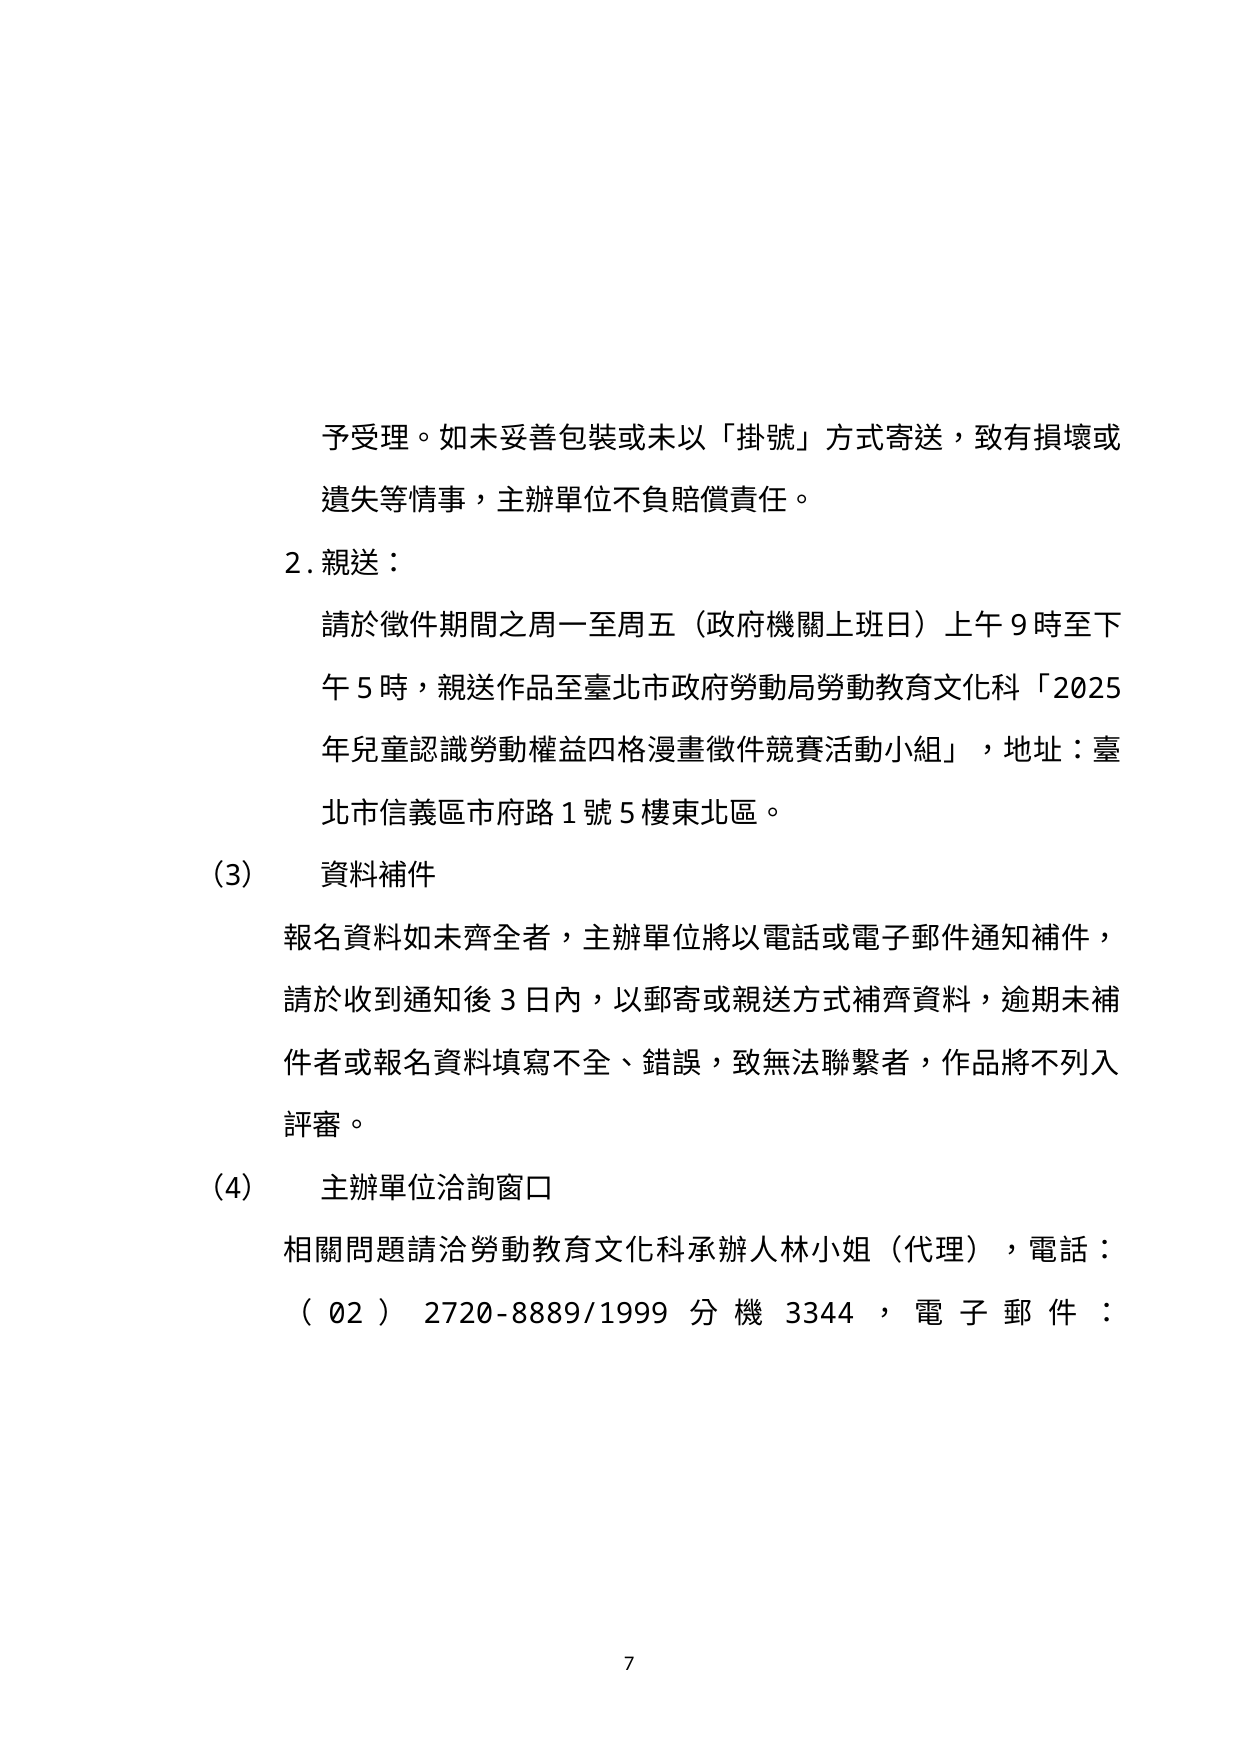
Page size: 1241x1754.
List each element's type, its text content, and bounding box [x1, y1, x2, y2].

text 報名資料如未齊全者，主辦單位將以電話或電子郵件通知補件，請於收到通知後3日內，以郵寄或親送方式補齊資料，逾期未補件者或報名資料填寫不全、錯誤，致無法聯繫者，作品將不列入評審。 [283, 894, 1122, 1144]
list 主辦單位洽詢窗口 [195, 1144, 1122, 1206]
text 相關問題請洽勞動教育文化科承辦人林小姐（代理），電話：（02）2720-8889/1999分機3344，電子郵件： [283, 1206, 1122, 1331]
list 資料補件 [195, 831, 1122, 894]
list 親送： [283, 519, 1122, 581]
text 予受理。如未妥善包裝或未以「掛號」方式寄送，致有損壞或遺失等情事，主辦單位不負賠償責任。 [321, 394, 1122, 519]
text 請於徵件期間之周一至周五（政府機關上班日）上午9時至下午5時，親送作品至臺北市政府勞動局勞動教育文化科「2025年兒童認識勞動權益四格漫畫徵件競賽活動小組」，地址：臺北市信義區市府路1號5樓東北區。 [321, 581, 1122, 831]
